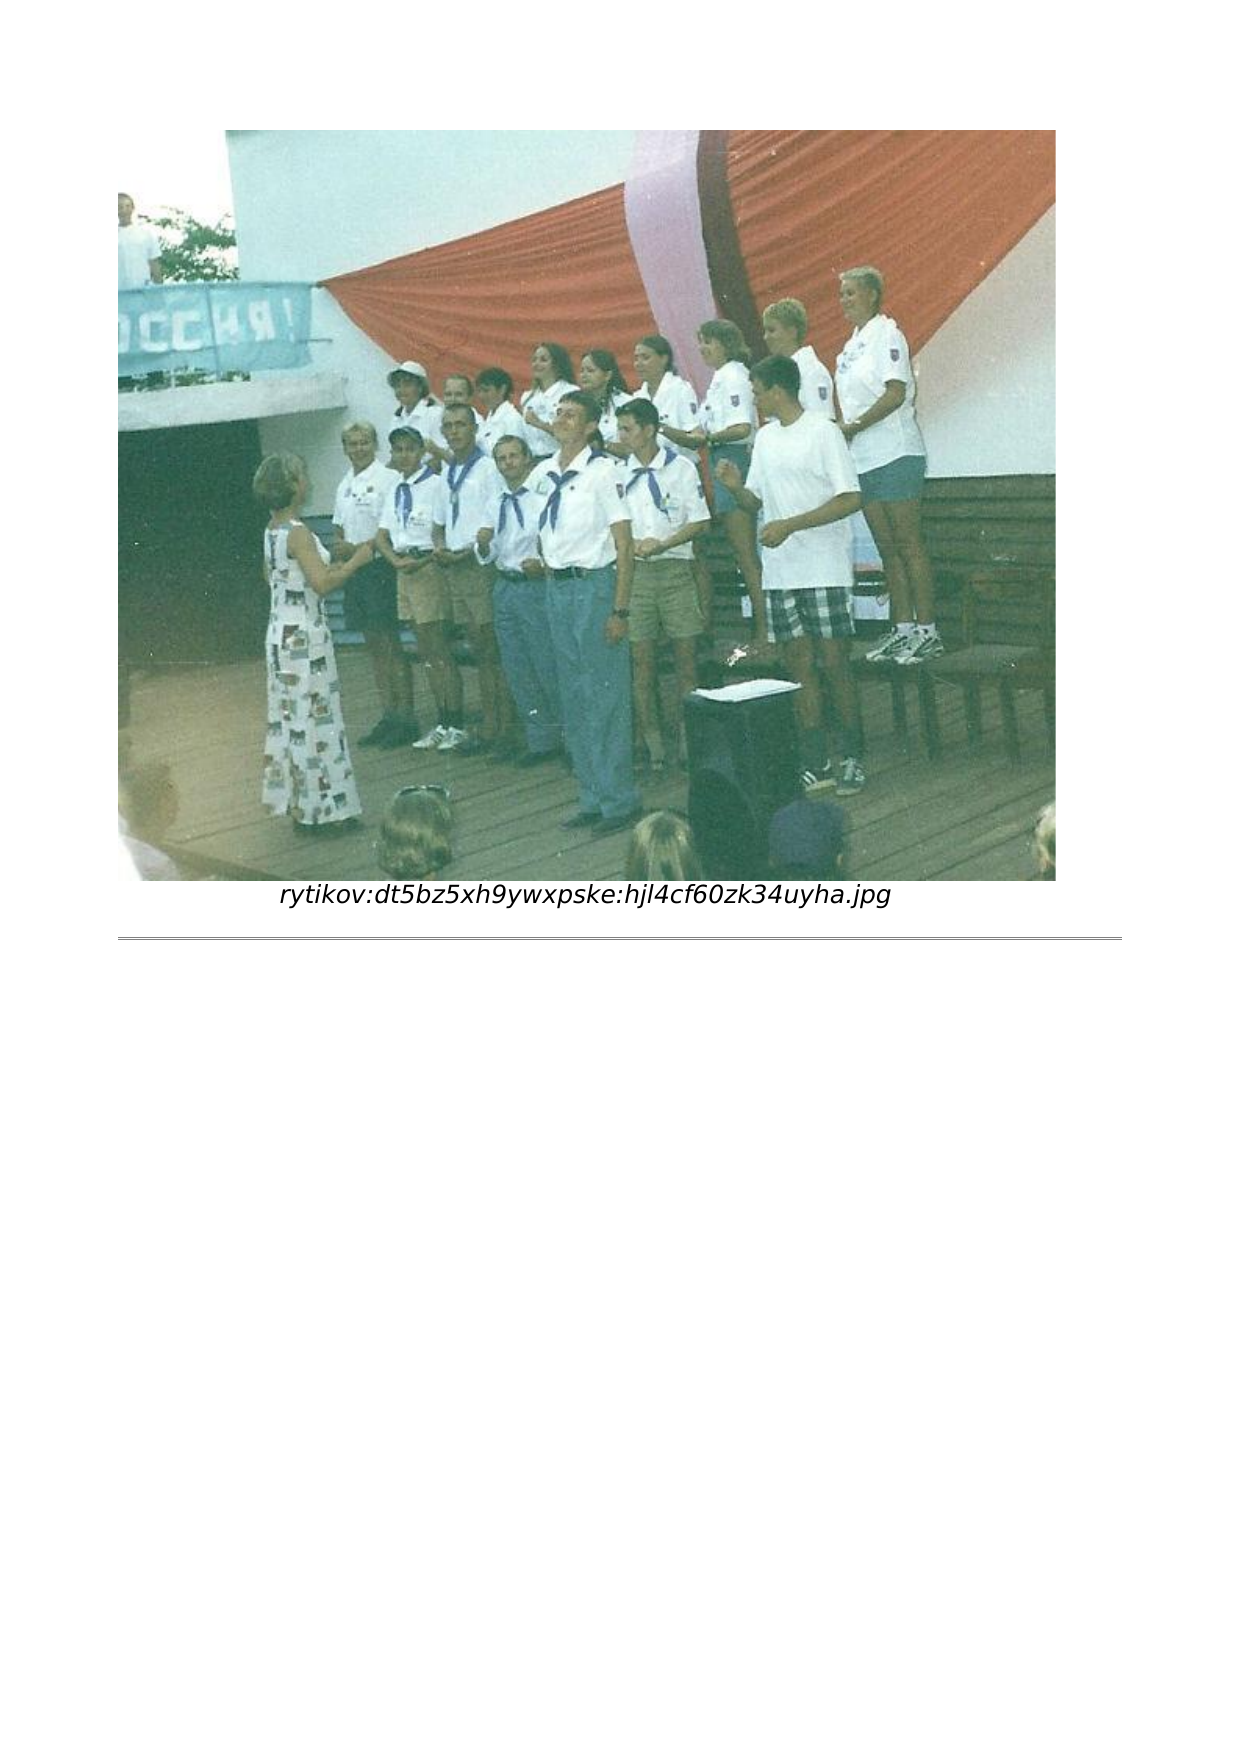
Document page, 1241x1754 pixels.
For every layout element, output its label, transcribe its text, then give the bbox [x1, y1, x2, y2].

picture [118, 130, 1056, 881]
text rytikov:dt5bz5xh9ywxpske:hjl4cf60zk34uyha.jpg [118, 881, 1056, 910]
